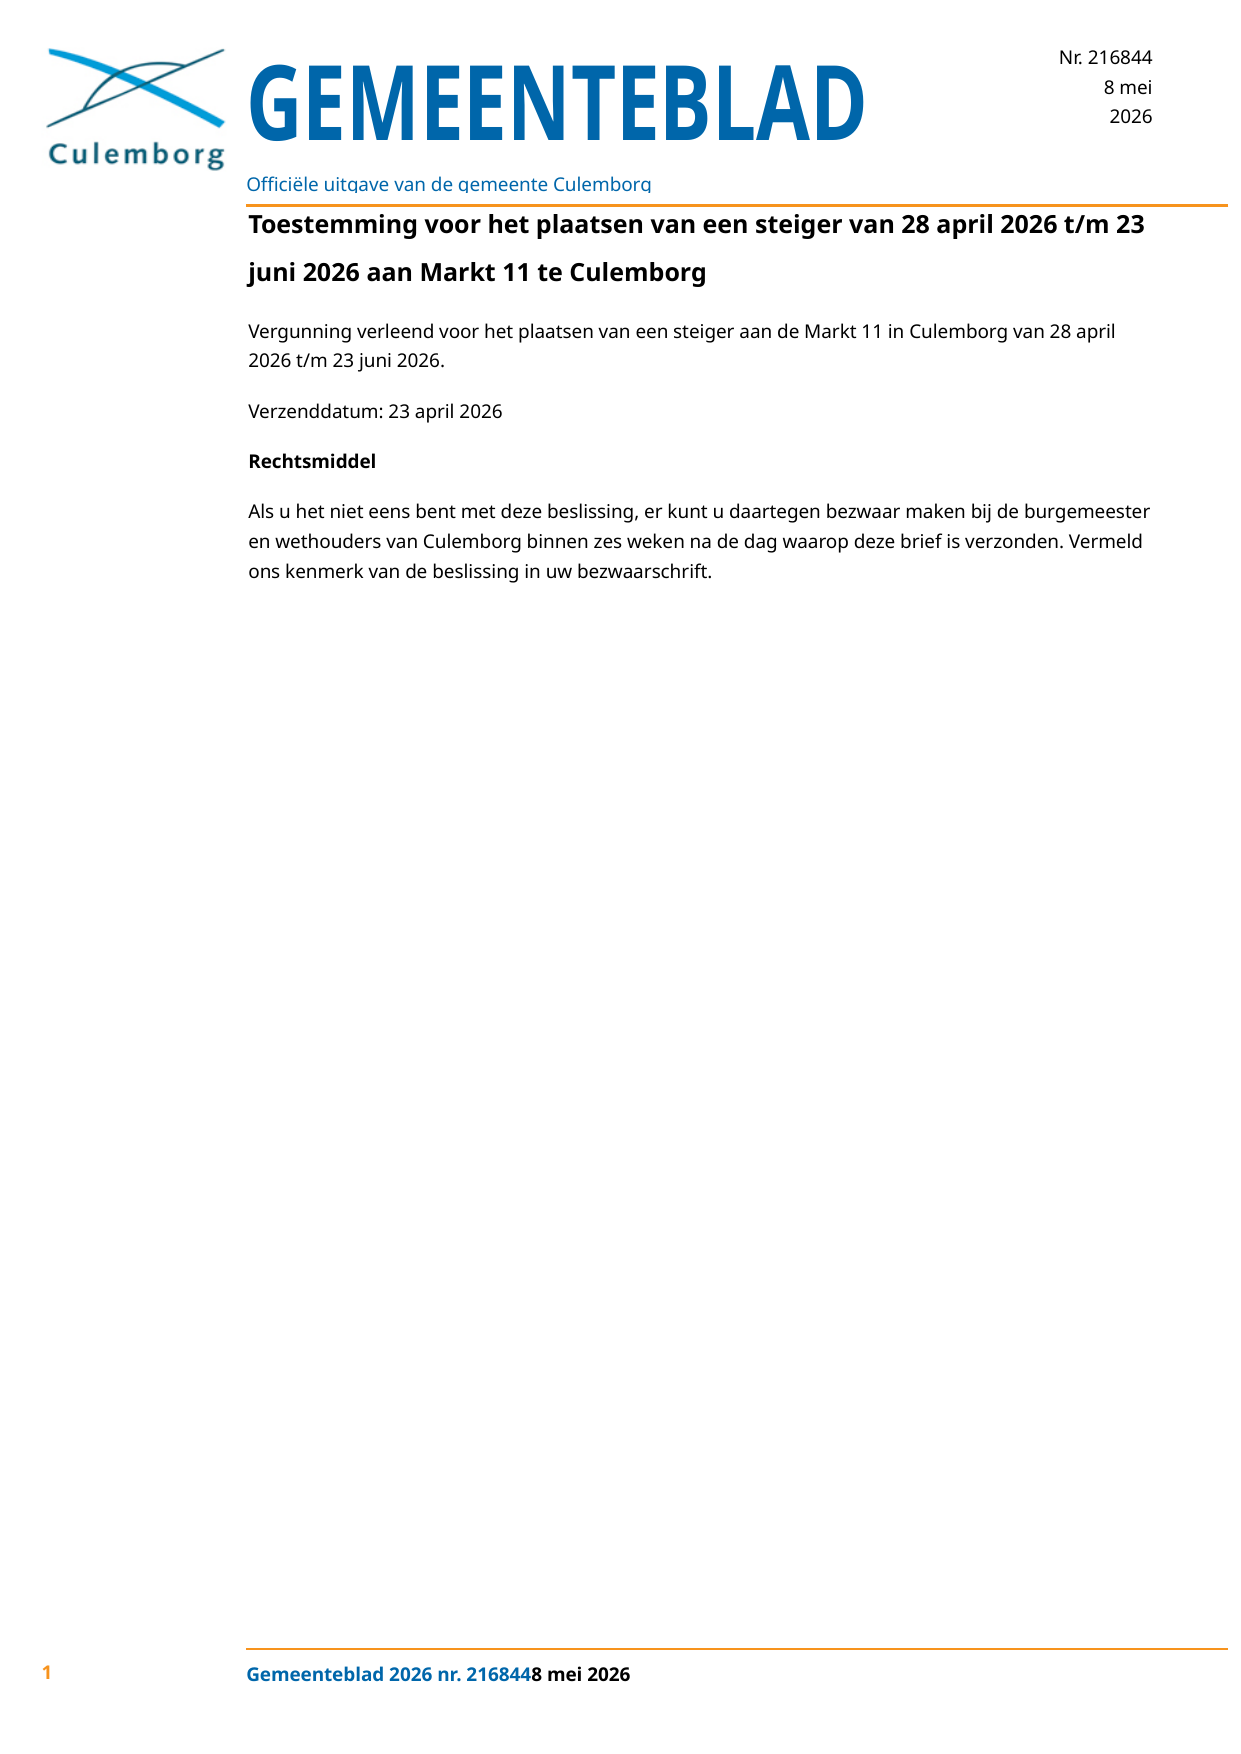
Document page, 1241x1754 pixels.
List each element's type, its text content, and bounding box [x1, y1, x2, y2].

text Vergunning verleend voor het plaatsen van een steiger aan de Markt 11 in Culemborg van 28 april 2026 t/m 23 juni 2026. [248, 318, 1152, 373]
text Toestemming voor het plaatsen van een steiger van 28 april 2026 t/m 23 juni 2026 aan Markt 11 te Culemborg [248, 207, 1152, 288]
picture [41, 47, 231, 172]
text Als u het niet eens bent met deze beslissing, er kunt u daartegen bezwaar maken bij de burgemeester en wethouders van Culemborg binnen zes weken na de dag waarop deze brief is verzonden. Vermeld ons kenmerk van de beslissing in uw bezwaarschrift. [248, 499, 1152, 584]
text Verzenddatum: 23 april 2026 [248, 398, 1152, 424]
text Rechtsmiddel [248, 448, 1152, 474]
